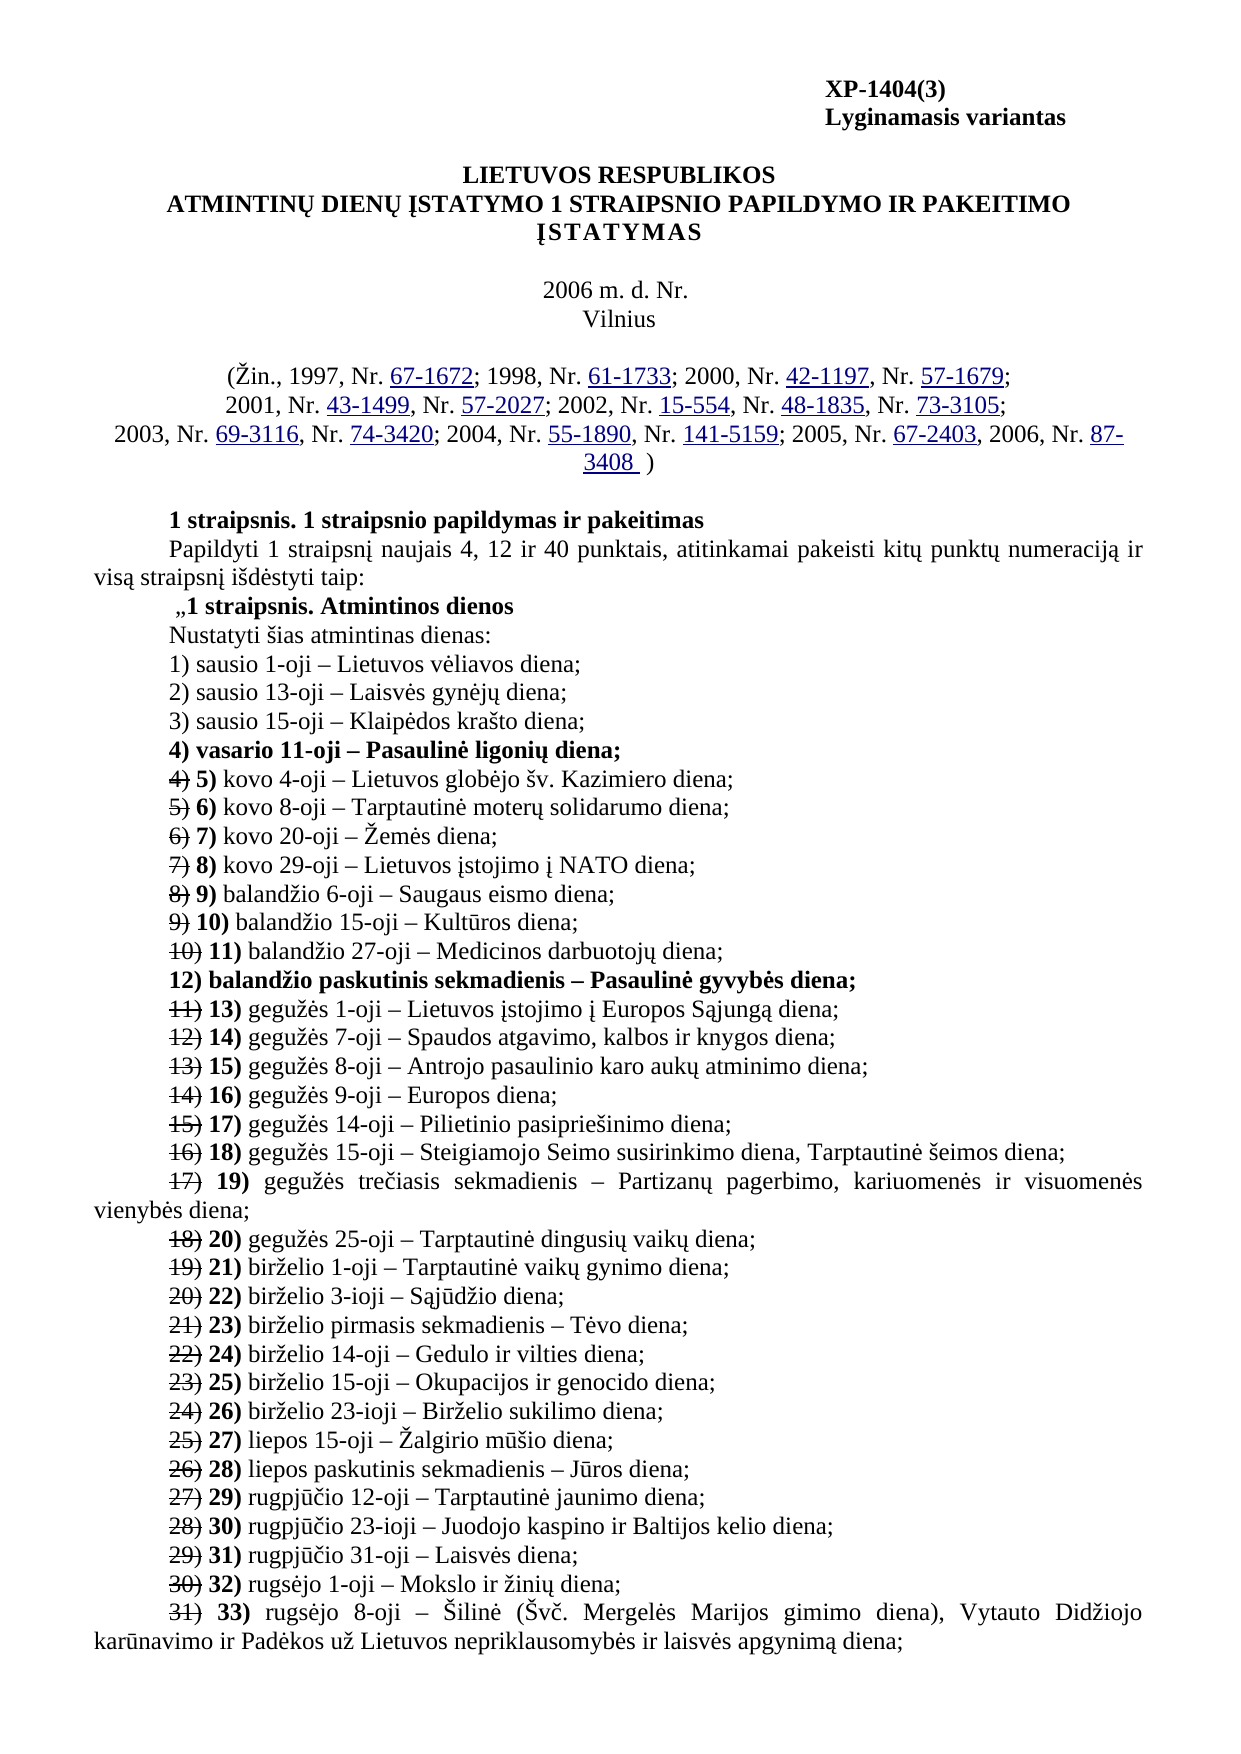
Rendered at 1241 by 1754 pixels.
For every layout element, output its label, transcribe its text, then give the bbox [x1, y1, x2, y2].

subtitle XP-1404(3) [825, 74, 1144, 102]
text LIETUVOS RESPUBLIKOS [94, 160, 1144, 189]
text (Žin., 1997, Nr. 67-1672; 1998, Nr. 61-1733; 2000, Nr. 42-1197, Nr. 57-1679; 2001, Nr. 43-1499, Nr. 57-2027; 2002, Nr. 15-554, Nr. 48-1835, Nr. 73-3105; 2003, Nr. 69-3116, Nr. 74-3420; 2004, Nr. 55-1890, Nr. 141-5159; 2005, Nr. 67-2403, 2006, Nr. 87-3408 ) [94, 361, 1144, 476]
text 2006 m. d. Nr. Vilnius [94, 275, 1144, 332]
text 11) 13) gegužės 1-oji – Lietuvos įstojimo į Europos Sąjungą diena; [94, 994, 1144, 1022]
text 13) 15) gegužės 8-oji – Antrojo pasaulinio karo aukų atminimo diena; [94, 1051, 1144, 1080]
text 19) 21) birželio 1-oji – Tarptautinė vaikų gynimo diena; [94, 1252, 1144, 1281]
text Papildyti 1 straipsnį naujais 4, 12 ir 40 punktais, atitinkamai pakeisti kitų punktų numeraciją ir visą straipsnį išdėstyti taip: [94, 534, 1144, 591]
text Nustatyti šias atmintinas dienas: [94, 620, 1144, 649]
text 1) sausio 1-oji – Lietuvos vėliavos diena; [94, 649, 1144, 677]
text 27) 29) rugpjūčio 12-oji – Tarptautinė jaunimo diena; [94, 1482, 1144, 1511]
text „1 straipsnis. Atmintinos dienos [94, 591, 1144, 620]
text 18) 20) gegužės 25-oji – Tarptautinė dingusių vaikų diena; [94, 1224, 1144, 1252]
text 30) 32) rugsėjo 1-oji – Mokslo ir žinių diena; [94, 1569, 1144, 1597]
text 24) 26) birželio 23-ioji – Birželio sukilimo diena; [94, 1396, 1144, 1425]
text 12) balandžio paskutinis sekmadienis – Pasaulinė gyvybės diena; [94, 965, 1144, 994]
text 15) 17) gegužės 14-oji – Pilietinio pasipriešinimo diena; [94, 1109, 1144, 1137]
text 16) 18) gegužės 15-oji – Steigiamojo Seimo susirinkimo diena, Tarptautinė šeimos diena; [94, 1137, 1144, 1166]
text 2) sausio 13-oji – Laisvės gynėjų diena; [94, 677, 1144, 706]
text ATMINTINŲ DIENŲ ĮSTATYMO 1 STRAIPSNIO PAPILDYMO IR PAKEITIMO [94, 189, 1144, 217]
text 6) 7) kovo 20-oji – Žemės diena; [94, 821, 1144, 850]
text 28) 30) rugpjūčio 23-ioji – Juodojo kaspino ir Baltijos kelio diena; [94, 1511, 1144, 1540]
text 14) 16) gegužės 9-oji – Europos diena; [94, 1080, 1144, 1109]
text 4) 5) kovo 4-oji – Lietuvos globėjo šv. Kazimiero diena; [94, 764, 1144, 792]
text 29) 31) rugpjūčio 31-oji – Laisvės diena; [94, 1540, 1144, 1569]
text 10) 11) balandžio 27-oji – Medicinos darbuotojų diena; [94, 936, 1144, 965]
text 5) 6) kovo 8-oji – Tarptautinė moterų solidarumo diena; [94, 792, 1144, 821]
text 26) 28) liepos paskutinis sekmadienis – Jūros diena; [94, 1454, 1144, 1482]
text 1 straipsnis. 1 straipsnio papildymas ir pakeitimas [94, 505, 1144, 534]
text 20) 22) birželio 3-ioji – Sąjūdžio diena; [94, 1281, 1144, 1310]
text 7) 8) kovo 29-oji – Lietuvos įstojimo į NATO diena; [94, 850, 1144, 879]
text 17) 19) gegužės trečiasis sekmadienis – Partizanų pagerbimo, kariuomenės ir visuomenės vienybės diena; [94, 1166, 1144, 1224]
text 31) 33) rugsėjo 8-oji – Šilinė (Švč. Mergelės Marijos gimimo diena), Vytauto Didžiojo karūnavimo ir Padėkos už Lietuvos nepriklausomybės ir laisvės apgynimą diena; [94, 1597, 1144, 1655]
subtitle Lyginamasis variantas [750, 102, 1144, 131]
text 12) 14) gegužės 7-oji – Spaudos atgavimo, kalbos ir knygos diena; [94, 1022, 1144, 1051]
text 22) 24) birželio 14-oji – Gedulo ir vilties diena; [94, 1339, 1144, 1367]
text 21) 23) birželio pirmasis sekmadienis – Tėvo diena; [94, 1310, 1144, 1339]
text 8) 9) balandžio 6-oji – Saugaus eismo diena; [94, 879, 1144, 907]
text 3) sausio 15-oji – Klaipėdos krašto diena; [94, 706, 1144, 735]
text 9) 10) balandžio 15-oji – Kultūros diena; [94, 907, 1144, 936]
text 25) 27) liepos 15-oji – Žalgirio mūšio diena; [94, 1425, 1144, 1454]
text 23) 25) birželio 15-oji – Okupacijos ir genocido diena; [94, 1367, 1144, 1396]
text ĮSTATYMAS [94, 217, 1144, 246]
text 4) vasario 11-oji – Pasaulinė ligonių diena; [94, 735, 1144, 764]
